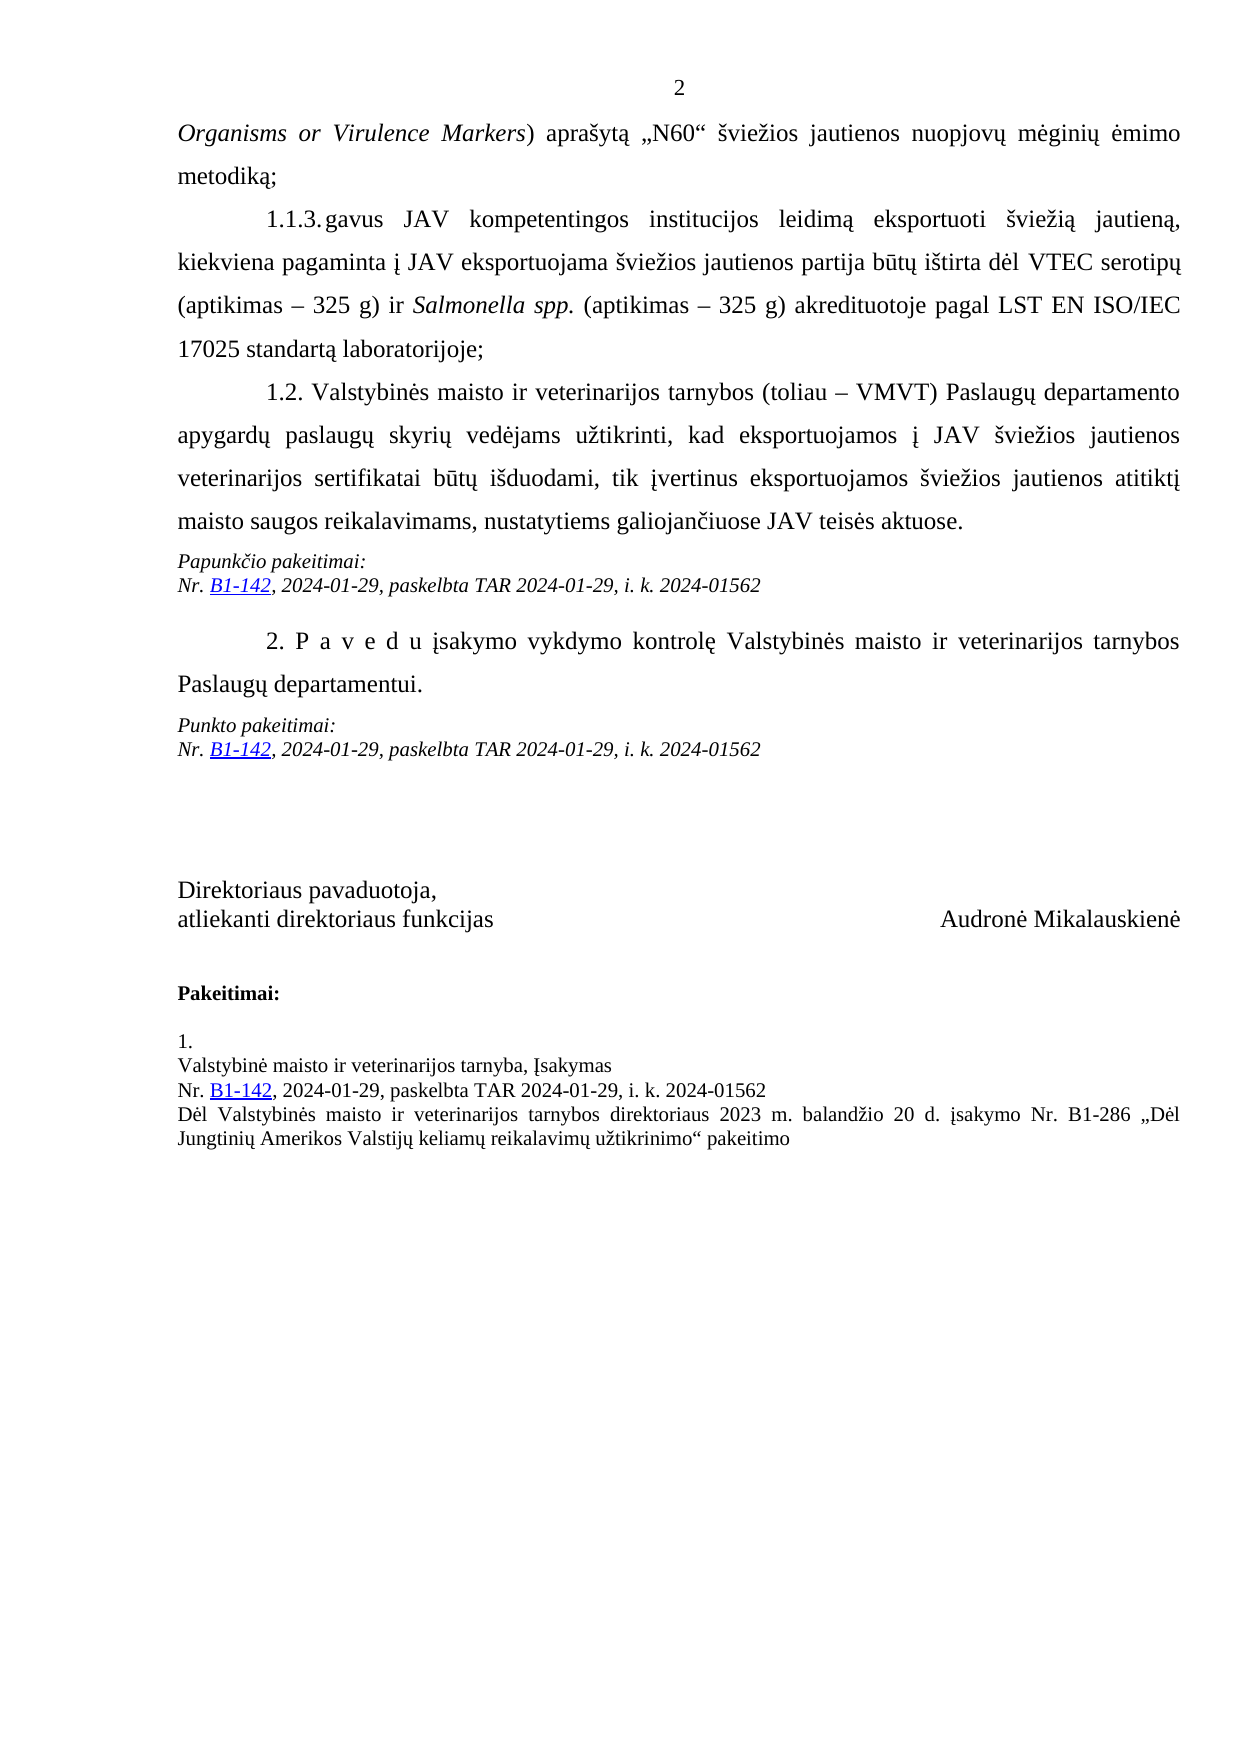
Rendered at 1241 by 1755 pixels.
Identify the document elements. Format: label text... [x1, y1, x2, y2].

text Valstybinė maisto ir veterinarijos tarnyba, Įsakymas [177, 1053, 1181, 1077]
text Nr. B1-142, 2024-01-29, paskelbta TAR 2024-01-29, i. k. 2024-01562 [177, 737, 1181, 761]
text Direktoriaus pavaduotoja, [177, 876, 1181, 904]
text 1.2. Valstybinės maisto ir veterinarijos tarnybos (toliau – VMVT) Paslaugų departamento apygardų paslaugų skyrių vedėjams užtikrinti, kad eksportuojamos į JAV šviežios jautienos veterinarijos sertifikatai būtų išduodami, tik įvertinus eksportuojamos šviežios jautienos atitiktį maisto saugos reikalavimams, nustatytiems galiojančiuose JAV teisės aktuose. [177, 377, 1181, 535]
text Dėl Valstybinės maisto ir veterinarijos tarnybos direktoriaus 2023 m. balandžio 20 d. įsakymo Nr. B1-286 „Dėl Jungtinių Amerikos Valstijų keliamų reikalavimų užtikrinimo“ pakeitimo [177, 1102, 1181, 1150]
text Nr. B1-142, 2024-01-29, paskelbta TAR 2024-01-29, i. k. 2024-01562 [177, 573, 1181, 597]
text Organisms or Virulence Markers) aprašytą „N60“ šviežios jautienos nuopjovų mėginių ėmimo metodiką; [177, 118, 1181, 190]
text Punkto pakeitimai: [177, 712, 1181, 737]
text Nr. B1-142, 2024-01-29, paskelbta TAR 2024-01-29, i. k. 2024-01562 [177, 1077, 1181, 1102]
text 2. P a v e d u įsakymo vykdymo kontrolę Valstybinės maisto ir veterinarijos tarnybos Paslaugų departamentui. [177, 626, 1181, 698]
text Papunkčio pakeitimai: [177, 549, 1181, 573]
text Pakeitimai: [177, 981, 1181, 1005]
text atliekanti direktoriaus funkcijas Audronė Mikalauskienė [177, 904, 1181, 933]
text 1. [177, 1029, 1181, 1053]
text 1.1.3. gavus JAV kompetentingos institucijos leidimą eksportuoti šviežią jautieną, kiekviena pagaminta į JAV eksportuojama šviežios jautienos partija būtų ištirta dėl VTEC serotipų (aptikimas – 325 g) ir Salmonella spp. (aptikimas – 325 g) akredituotoje pagal LST EN ISO/IEC 17025 standartą laboratorijoje; [177, 204, 1181, 362]
